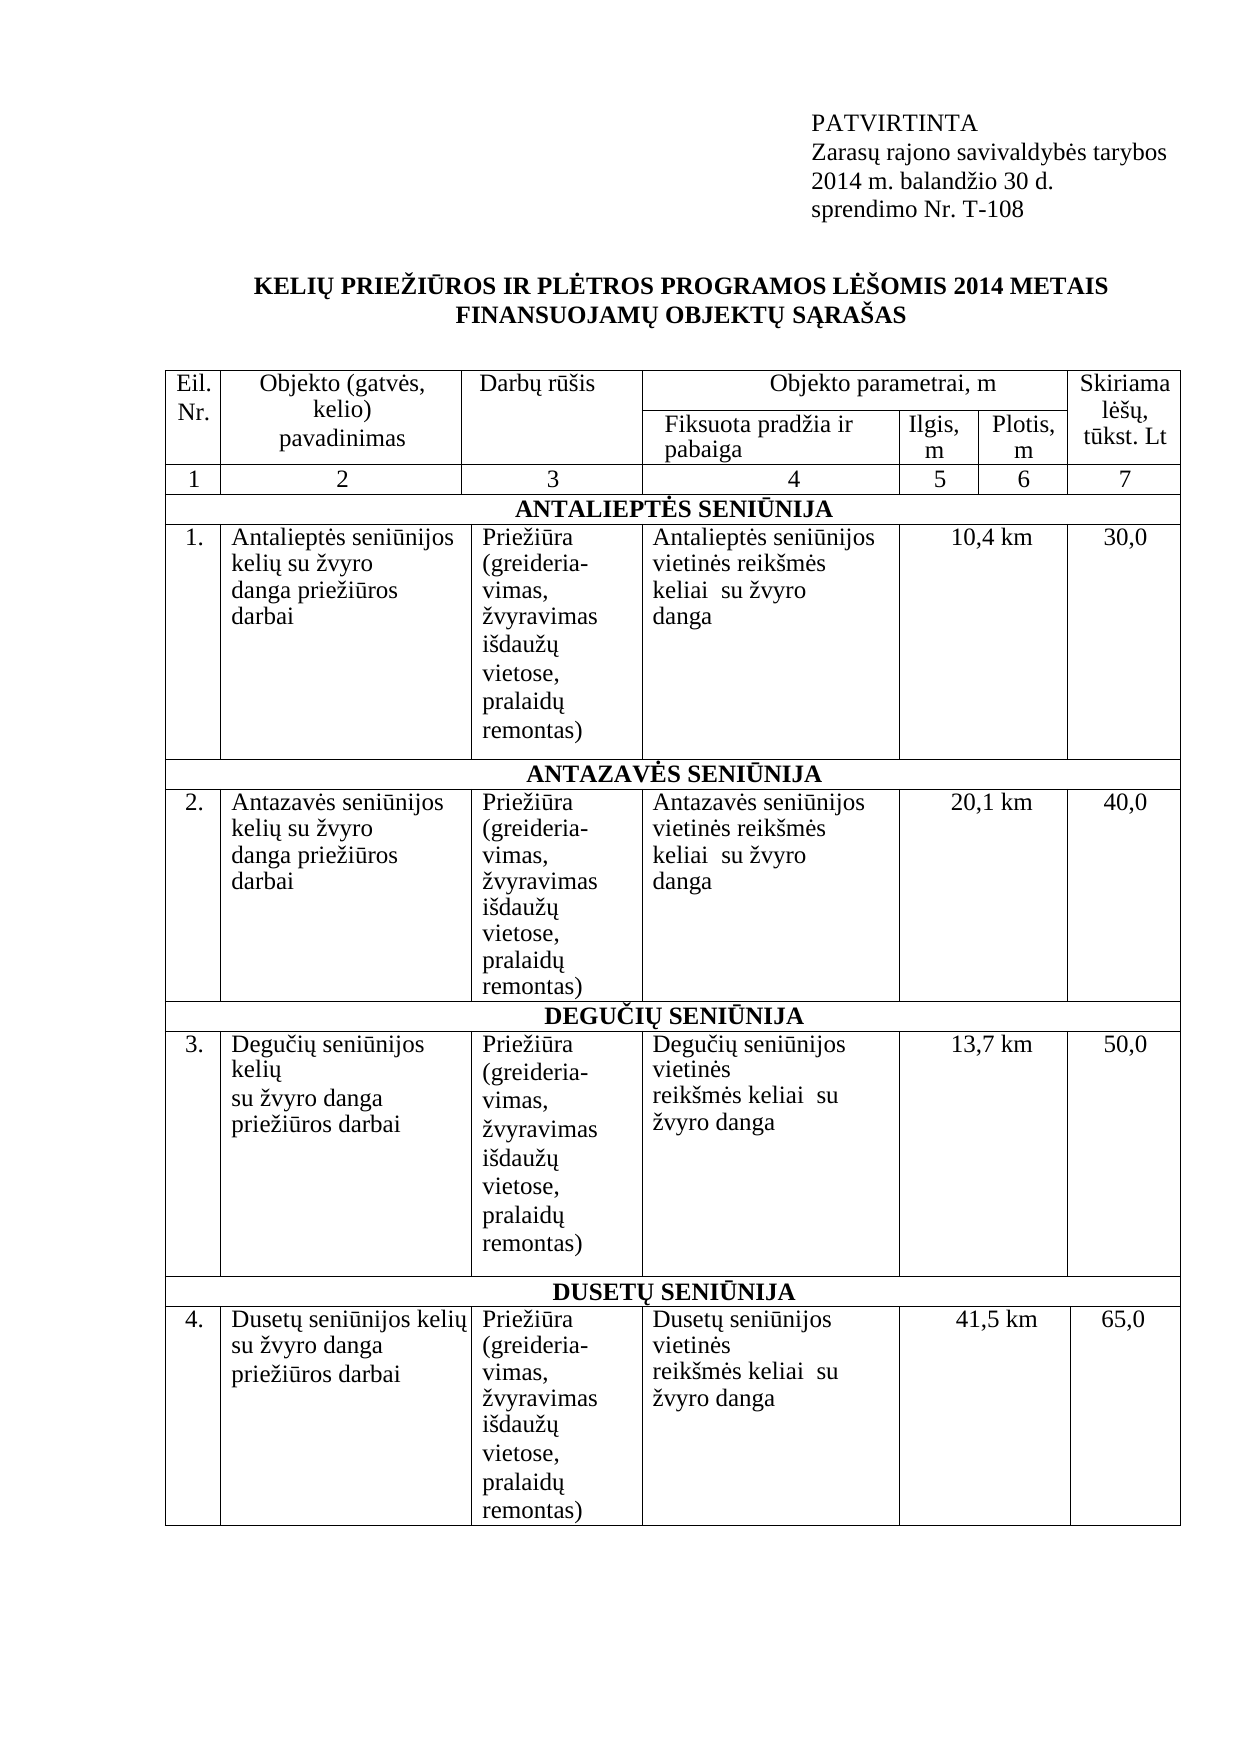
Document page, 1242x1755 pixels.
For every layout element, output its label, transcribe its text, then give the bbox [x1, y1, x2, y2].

table_cell 1 [166, 465, 220, 494]
text Zarasų rajono savivaldybės tarybos [811, 137, 1196, 166]
table_cell 3. [166, 1032, 220, 1276]
table_cell 3 [462, 465, 642, 494]
table_header Skiriama lėšų, tūkst. Lt [1068, 371, 1180, 464]
text 2014 m. balandžio 30 d. [811, 166, 1196, 194]
text KELIŲ PRIEŽIŪROS IR PLĖTROS PROGRAMOS LĖŠOMIS 2014 METAIS [249, 271, 1113, 300]
table_cell 2 [221, 465, 461, 494]
table_cell 50,0 [1068, 1032, 1180, 1276]
table_cell Priežiūra (greideria- vimas, žvyravimas išdaužų vietose, pralaidų remontas) [472, 1307, 642, 1525]
table_header Eil. Nr. [166, 371, 220, 464]
table_cell 20,1 km [900, 790, 1067, 1001]
table_cell Priežiūra (greideria- vimas, žvyravimas išdaužų vietose, pralaidų remontas) [472, 790, 642, 1001]
table_cell Priežiūra (greideria- vimas, žvyravimas išdaužų vietose, pralaidų remontas) [472, 1032, 642, 1276]
table_cell 6 [979, 465, 1067, 494]
table_cell 41,5 km [900, 1307, 1070, 1525]
table_cell Antazavės seniūnijos kelių su žvyro danga priežiūros darbai [221, 790, 471, 1001]
table_cell DEGUČIŲ SENIŪNIJA [166, 1002, 1180, 1031]
text FINANSUOJAMŲ OBJEKTŲ SĄRAŠAS [450, 300, 911, 329]
table_cell 7 [1068, 465, 1180, 494]
text PATVIRTINTA [811, 108, 1196, 137]
table_cell Dusetų seniūnijos kelių su žvyro danga priežiūros darbai [221, 1307, 471, 1525]
text sprendimo Nr. T-108 [811, 194, 1196, 223]
table_cell 65,0 [1071, 1307, 1180, 1525]
table_cell Priežiūra (greideria- vimas, žvyravimas išdaužų vietose, pralaidų remontas) [472, 525, 642, 759]
table_cell 30,0 [1068, 525, 1180, 759]
table_cell DUSETŲ SENIŪNIJA [166, 1277, 1180, 1306]
table_cell Ilgis, m [900, 411, 978, 464]
table_cell Degučių seniūnijos kelių su žvyro danga priežiūros darbai [221, 1032, 471, 1276]
table_header Darbų rūšis [462, 371, 642, 464]
table_cell ANTALIEPTĖS SENIŪNIJA [166, 495, 1180, 524]
table_cell Antalieptės seniūnijos vietinės reikšmės keliai su žvyro danga [643, 525, 899, 759]
table_cell 2. [166, 790, 220, 1001]
table_cell 4 [643, 465, 899, 494]
table_cell 10,4 km [900, 525, 1067, 759]
table_cell Fiksuota pradžia ir pabaiga [643, 411, 899, 464]
table_cell ANTAZAVĖS SENIŪNIJA [166, 760, 1180, 789]
table_cell Antazavės seniūnijos vietinės reikšmės keliai su žvyro danga [643, 790, 899, 1001]
table_cell Dusetų seniūnijos vietinės reikšmės keliai su žvyro danga [643, 1307, 899, 1525]
table_cell 1. [166, 525, 220, 759]
table_header Objekto (gatvės, kelio) pavadinimas [221, 371, 461, 464]
table_cell Antalieptės seniūnijos kelių su žvyro danga priežiūros darbai [221, 525, 471, 759]
table_cell 4. [166, 1307, 220, 1525]
table_cell 40,0 [1068, 790, 1180, 1001]
table_cell 5 [900, 465, 978, 494]
table_cell Degučių seniūnijos vietinės reikšmės keliai su žvyro danga [643, 1032, 899, 1276]
table_cell 13,7 km [900, 1032, 1067, 1276]
table_header Objekto parametrai, m [643, 371, 1067, 410]
table_cell Plotis, m [979, 411, 1067, 464]
